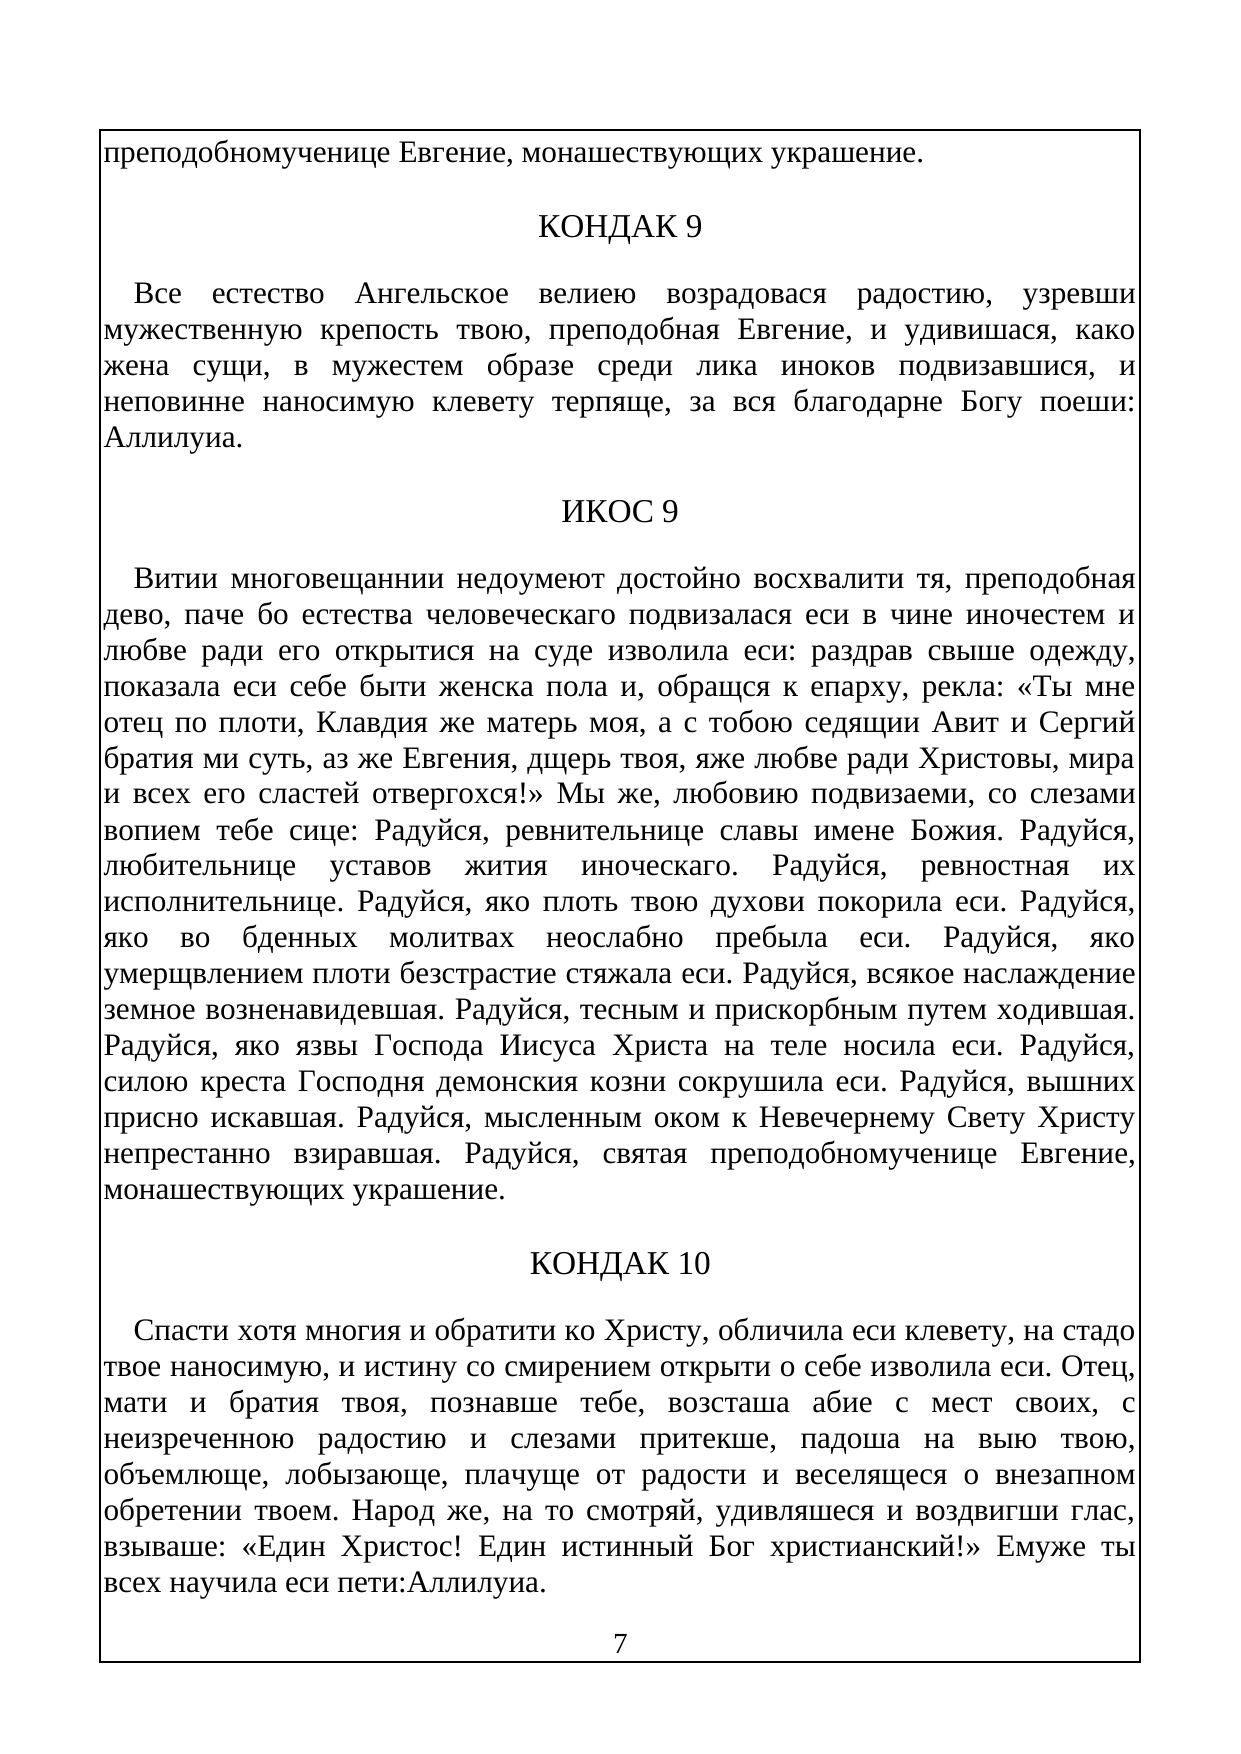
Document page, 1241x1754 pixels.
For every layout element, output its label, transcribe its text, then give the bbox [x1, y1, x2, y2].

subtitle КОНДАК 10 [103, 1243, 1137, 1282]
text Спасти хотя многия и обратити ко Христу, обличила еси клевету, на стадо твое наносимую, и истину со смирением открыти о себе изволила еси. Отец, мати и братия твоя, познавше тебе, возсташа абие с мест своих, с неизреченною радостию и слезами притекше, падоша на выю твою, объемлюще, лобызающе, плачуще от радости и веселящеся о внезапном обретении твоем. Народ же, на то смотряй, удивляшеся и воздвигши глас, взываше: «Един Христос! Един истинный Бог христианский!» Емуже ты всех научила еси пети:Аллилуиа. [103, 1311, 1137, 1599]
text Все естество Ангельское велиею возрадовася радостию, узревши мужественную крепость твою, преподобная Евгение, и удивишася, како жена сущи, в мужестем образе среди лика иноков подвизавшися, и неповинне наносимую клевету терпяще, за вся благодарне Богу поеши: Аллилуиа. [103, 274, 1137, 454]
text Витии многовещаннии недоумеют достойно восхвалити тя, преподобная дево, паче бо естества человеческаго подвизалася еси в чине иночестем и любве ради его открытися на суде изволила еси: раздрав свыше одежду, показала еси себе быти женска пола и, обращся к епарху, рекла: «Ты мне отец по плоти, Клавдия же матерь моя, а с тобою седящии Авит и Сергий братия ми суть, аз же Евгения, дщерь твоя, яже любве ради Христовы, мира и всех его сластей отвергохся!» Мы же, любовию подвизаеми, со слезами вопием тебе сице: Радуйся, ревнительнице славы имене Божия. Радуйся, любительнице уставов жития иноческаго. Радуйся, ревностная их исполнительнице. Радуйся, яко плоть твою духови покорила еси. Радуйся, яко во бденных молитвах неослабно пребыла еси. Радуйся, яко умерщвлением плоти безстрастие стяжала еси. Радуйся, всякое наслаждение земное возненавидевшая. Радуйся, тесным и прискорбным путем ходившая. Радуйся, яко язвы Господа Иисуса Христа на теле носила еси. Радуйся, силою креста Господня демонския козни сокрушила еси. Радуйся, вышних присно искавшая. Радуйся, мысленным оком к Невечернему Свету Христу непрестанно взиравшая. Радуйся, святая преподобномученице Евгение, монашествующих украшение. [103, 559, 1137, 1206]
subtitle ИКОС 9 [103, 491, 1137, 530]
subtitle КОНДАК 9 [103, 206, 1137, 245]
text преподобномученице Евгение, монашествующих украшение. [103, 133, 1137, 169]
